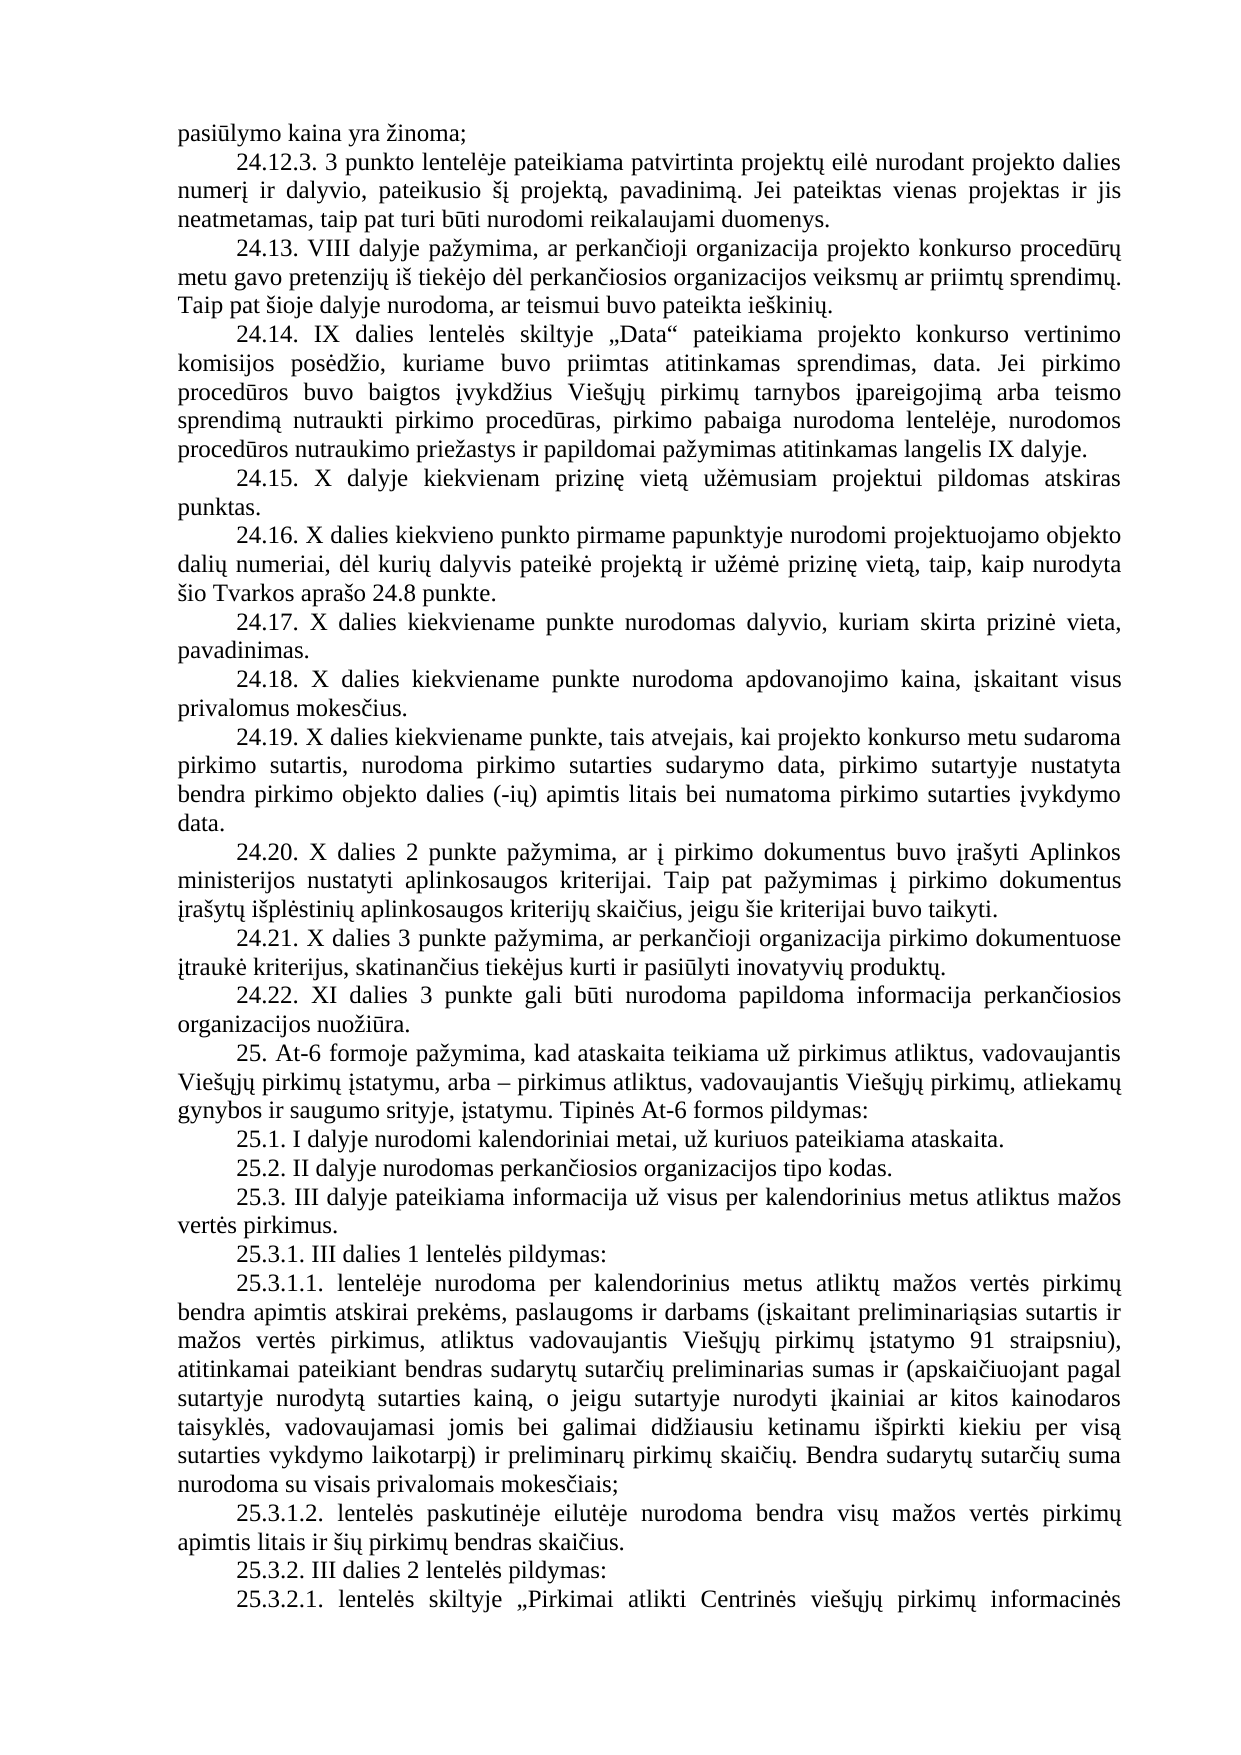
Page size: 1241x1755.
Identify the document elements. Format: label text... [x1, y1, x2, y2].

text 24.22. XI dalies 3 punkte gali būti nurodoma papildoma informacija perkančiosios organizacijos nuožiūra. [177, 981, 1122, 1038]
text 24.17. X dalies kiekviename punkte nurodomas dalyvio, kuriam skirta prizinė vieta, pavadinimas. [177, 607, 1122, 664]
text 25.3.1. III dalies 1 lentelės pildymas: [177, 1239, 1122, 1268]
text 25. At-6 formoje pažymima, kad ataskaita teikiama už pirkimus atliktus, vadovaujantis Viešųjų pirkimų įstatymu, arba – pirkimus atliktus, vadovaujantis Viešųjų pirkimų, atliekamų gynybos ir saugumo srityje, įstatymu. Tipinės At-6 formos pildymas: [177, 1038, 1122, 1124]
text 25.1. I dalyje nurodomi kalendoriniai metai, už kuriuos pateikiama ataskaita. [177, 1124, 1122, 1153]
text 24.14. IX dalies lentelės skiltyje „Data“ pateikiama projekto konkurso vertinimo komisijos posėdžio, kuriame buvo priimtas atitinkamas sprendimas, data. Jei pirkimo procedūros buvo baigtos įvykdžius Viešųjų pirkimų tarnybos įpareigojimą arba teismo sprendimą nutraukti pirkimo procedūras, pirkimo pabaiga nurodoma lentelėje, nurodomos procedūros nutraukimo priežastys ir papildomai pažymimas atitinkamas langelis IX dalyje. [177, 319, 1122, 463]
text 24.18. X dalies kiekviename punkte nurodoma apdovanojimo kaina, įskaitant visus privalomus mokesčius. [177, 664, 1122, 722]
text pasiūlymo kaina yra žinoma; [177, 118, 1122, 147]
text 24.15. X dalyje kiekvienam prizinę vietą užėmusiam projektui pildomas atskiras punktas. [177, 463, 1122, 521]
text 25.3.1.2. lentelės paskutinėje eilutėje nurodoma bendra visų mažos vertės pirkimų apimtis litais ir šių pirkimų bendras skaičius. [177, 1498, 1122, 1556]
text 24.20. X dalies 2 punkte pažymima, ar į pirkimo dokumentus buvo įrašyti Aplinkos ministerijos nustatyti aplinkosaugos kriterijai. Taip pat pažymimas į pirkimo dokumentus įrašytų išplėstinių aplinkosaugos kriterijų skaičius, jeigu šie kriterijai buvo taikyti. [177, 837, 1122, 923]
text 25.3.2.1. lentelės skiltyje „Pirkimai atlikti Centrinės viešųjų pirkimų informacinės [177, 1584, 1122, 1613]
text 25.2. II dalyje nurodomas perkančiosios organizacijos tipo kodas. [177, 1153, 1122, 1182]
text 24.16. X dalies kiekvieno punkto pirmame papunktyje nurodomi projektuojamo objekto dalių numeriai, dėl kurių dalyvis pateikė projektą ir užėmė prizinę vietą, taip, kaip nurodyta šio Tvarkos aprašo 24.8 punkte. [177, 521, 1122, 607]
text 25.3.2. III dalies 2 lentelės pildymas: [177, 1556, 1122, 1584]
text 25.3. III dalyje pateikiama informacija už visus per kalendorinius metus atliktus mažos vertės pirkimus. [177, 1182, 1122, 1239]
text 24.19. X dalies kiekviename punkte, tais atvejais, kai projekto konkurso metu sudaroma pirkimo sutartis, nurodoma pirkimo sutarties sudarymo data, pirkimo sutartyje nustatyta bendra pirkimo objekto dalies (-ių) apimtis litais bei numatoma pirkimo sutarties įvykdymo data. [177, 722, 1122, 837]
text 25.3.1.1. lentelėje nurodoma per kalendorinius metus atliktų mažos vertės pirkimų bendra apimtis atskirai prekėms, paslaugoms ir darbams (įskaitant preliminariąsias sutartis ir mažos vertės pirkimus, atliktus vadovaujantis Viešųjų pirkimų įstatymo 91 straipsniu), atitinkamai pateikiant bendras sudarytų sutarčių preliminarias sumas ir (apskaičiuojant pagal sutartyje nurodytą sutarties kainą, o jeigu sutartyje nurodyti įkainiai ar kitos kainodaros taisyklės, vadovaujamasi jomis bei galimai didžiausiu ketinamu išpirkti kiekiu per visą sutarties vykdymo laikotarpį) ir preliminarų pirkimų skaičių. Bendra sudarytų sutarčių suma nurodoma su visais privalomais mokesčiais; [177, 1268, 1122, 1498]
text 24.21. X dalies 3 punkte pažymima, ar perkančioji organizacija pirkimo dokumentuose įtraukė kriterijus, skatinančius tiekėjus kurti ir pasiūlyti inovatyvių produktų. [177, 923, 1122, 981]
text 24.12.3. 3 punkto lentelėje pateikiama patvirtinta projektų eilė nurodant projekto dalies numerį ir dalyvio, pateikusio šį projektą, pavadinimą. Jei pateiktas vienas projektas ir jis neatmetamas, taip pat turi būti nurodomi reikalaujami duomenys. [177, 147, 1122, 233]
text 24.13. VIII dalyje pažymima, ar perkančioji organizacija projekto konkurso procedūrų metu gavo pretenzijų iš tiekėjo dėl perkančiosios organizacijos veiksmų ar priimtų sprendimų. Taip pat šioje dalyje nurodoma, ar teismui buvo pateikta ieškinių. [177, 233, 1122, 319]
